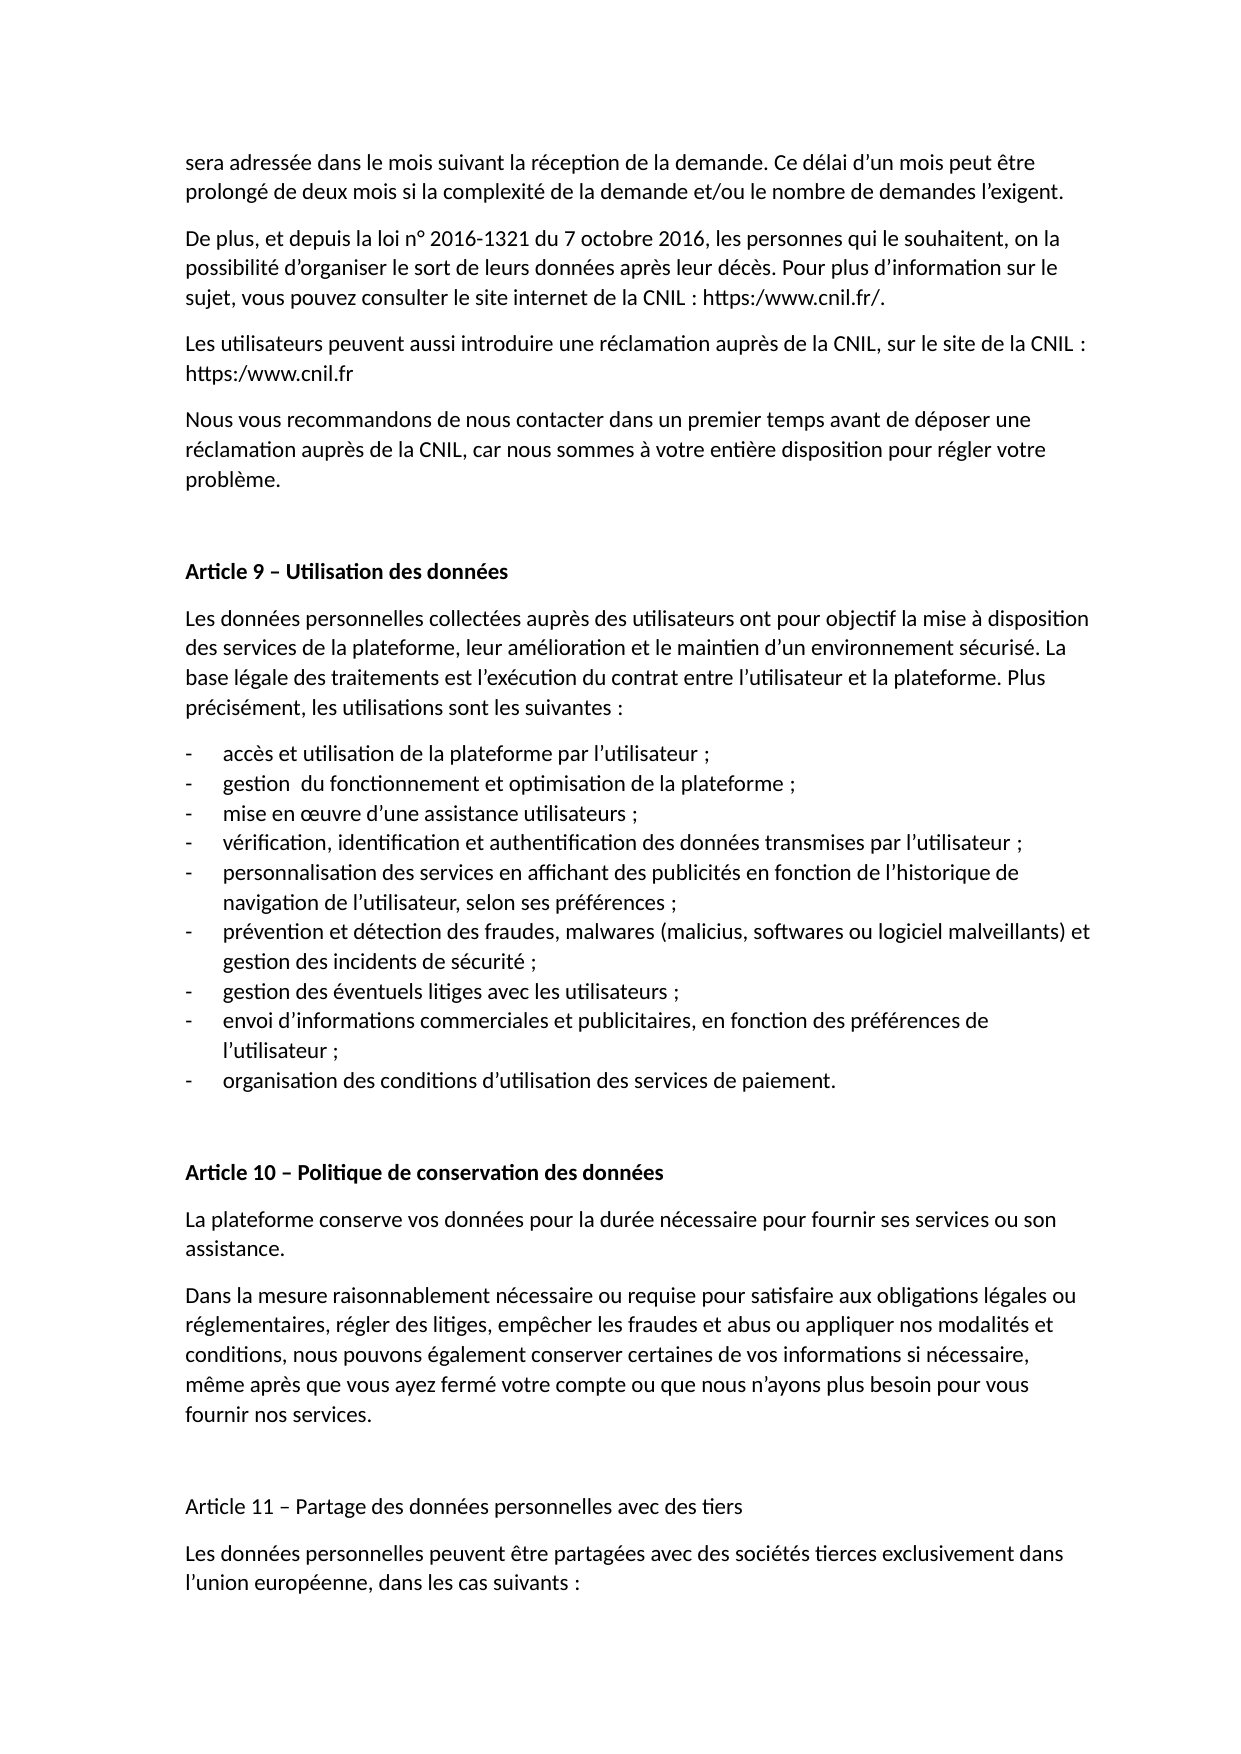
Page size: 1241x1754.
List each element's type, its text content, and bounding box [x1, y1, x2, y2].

list accès et utilisation de la plateforme par l’utilisateur ; [185, 739, 1093, 767]
text Article 9 – Utilisation des données [185, 557, 1093, 586]
list envoi d’informations commerciales et publicitaires, en fonction des préférences de l’utilisateur ; [185, 1006, 1093, 1064]
text Les données personnelles collectées auprès des utilisateurs ont pour objectif la mise à disposition des services de la plateforme, leur amélioration et le maintien d’un environnement sécurisé. La base légale des traitements est l’exécution du contrat entre l’utilisateur et la plateforme. Plus précisément, les utilisations sont les suivantes : [185, 604, 1093, 721]
list mise en œuvre d’une assistance utilisateurs ; [185, 799, 1093, 827]
list gestion du fonctionnement et optimisation de la plateforme ; [185, 769, 1093, 797]
text Article 11 – Partage des données personnelles avec des tiers [185, 1492, 1093, 1520]
text Nous vous recommandons de nous contacter dans un premier temps avant de déposer une réclamation auprès de la CNIL, car nous sommes à votre entière disposition pour régler votre problème. [185, 405, 1093, 493]
text Article 10 – Politique de conservation des données [185, 1158, 1093, 1187]
list gestion des éventuels litiges avec les utilisateurs ; [185, 977, 1093, 1005]
list organisation des conditions d’utilisation des services de paiement. [185, 1066, 1093, 1094]
list personnalisation des services en affichant des publicités en fonction de l’historique de navigation de l’utilisateur, selon ses préférences ; [185, 858, 1093, 916]
text sera adressée dans le mois suivant la réception de la demande. Ce délai d’un mois peut être prolongé de deux mois si la complexité de la demande et/ou le nombre de demandes l’exigent. [185, 148, 1093, 205]
text De plus, et depuis la loi n° 2016-1321 du 7 octobre 2016, les personnes qui le souhaitent, on la possibilité d’organiser le sort de leurs données après leur décès. Pour plus d’information sur le sujet, vous pouvez consulter le site internet de la CNIL : https:/www.cnil.fr/. [185, 224, 1093, 311]
text Dans la mesure raisonnablement nécessaire ou requise pour satisfaire aux obligations légales ou réglementaires, régler des litiges, empêcher les fraudes et abus ou appliquer nos modalités et conditions, nous pouvons également conserver certaines de vos informations si nécessaire, même après que vous ayez fermé votre compte ou que nous n’ayons plus besoin pour vous fournir nos services. [185, 1281, 1093, 1428]
text Les utilisateurs peuvent aussi introduire une réclamation auprès de la CNIL, sur le site de la CNIL : https:/www.cnil.fr [185, 329, 1093, 387]
list vérification, identification et authentification des données transmises par l’utilisateur ; [185, 828, 1093, 856]
text La plateforme conserve vos données pour la durée nécessaire pour fournir ses services ou son assistance. [185, 1205, 1093, 1263]
text Les données personnelles peuvent être partagées avec des sociétés tierces exclusivement dans l’union européenne, dans les cas suivants : [185, 1539, 1093, 1596]
list prévention et détection des fraudes, malwares (malicius, softwares ou logiciel malveillants) et gestion des incidents de sécurité ; [185, 917, 1093, 975]
